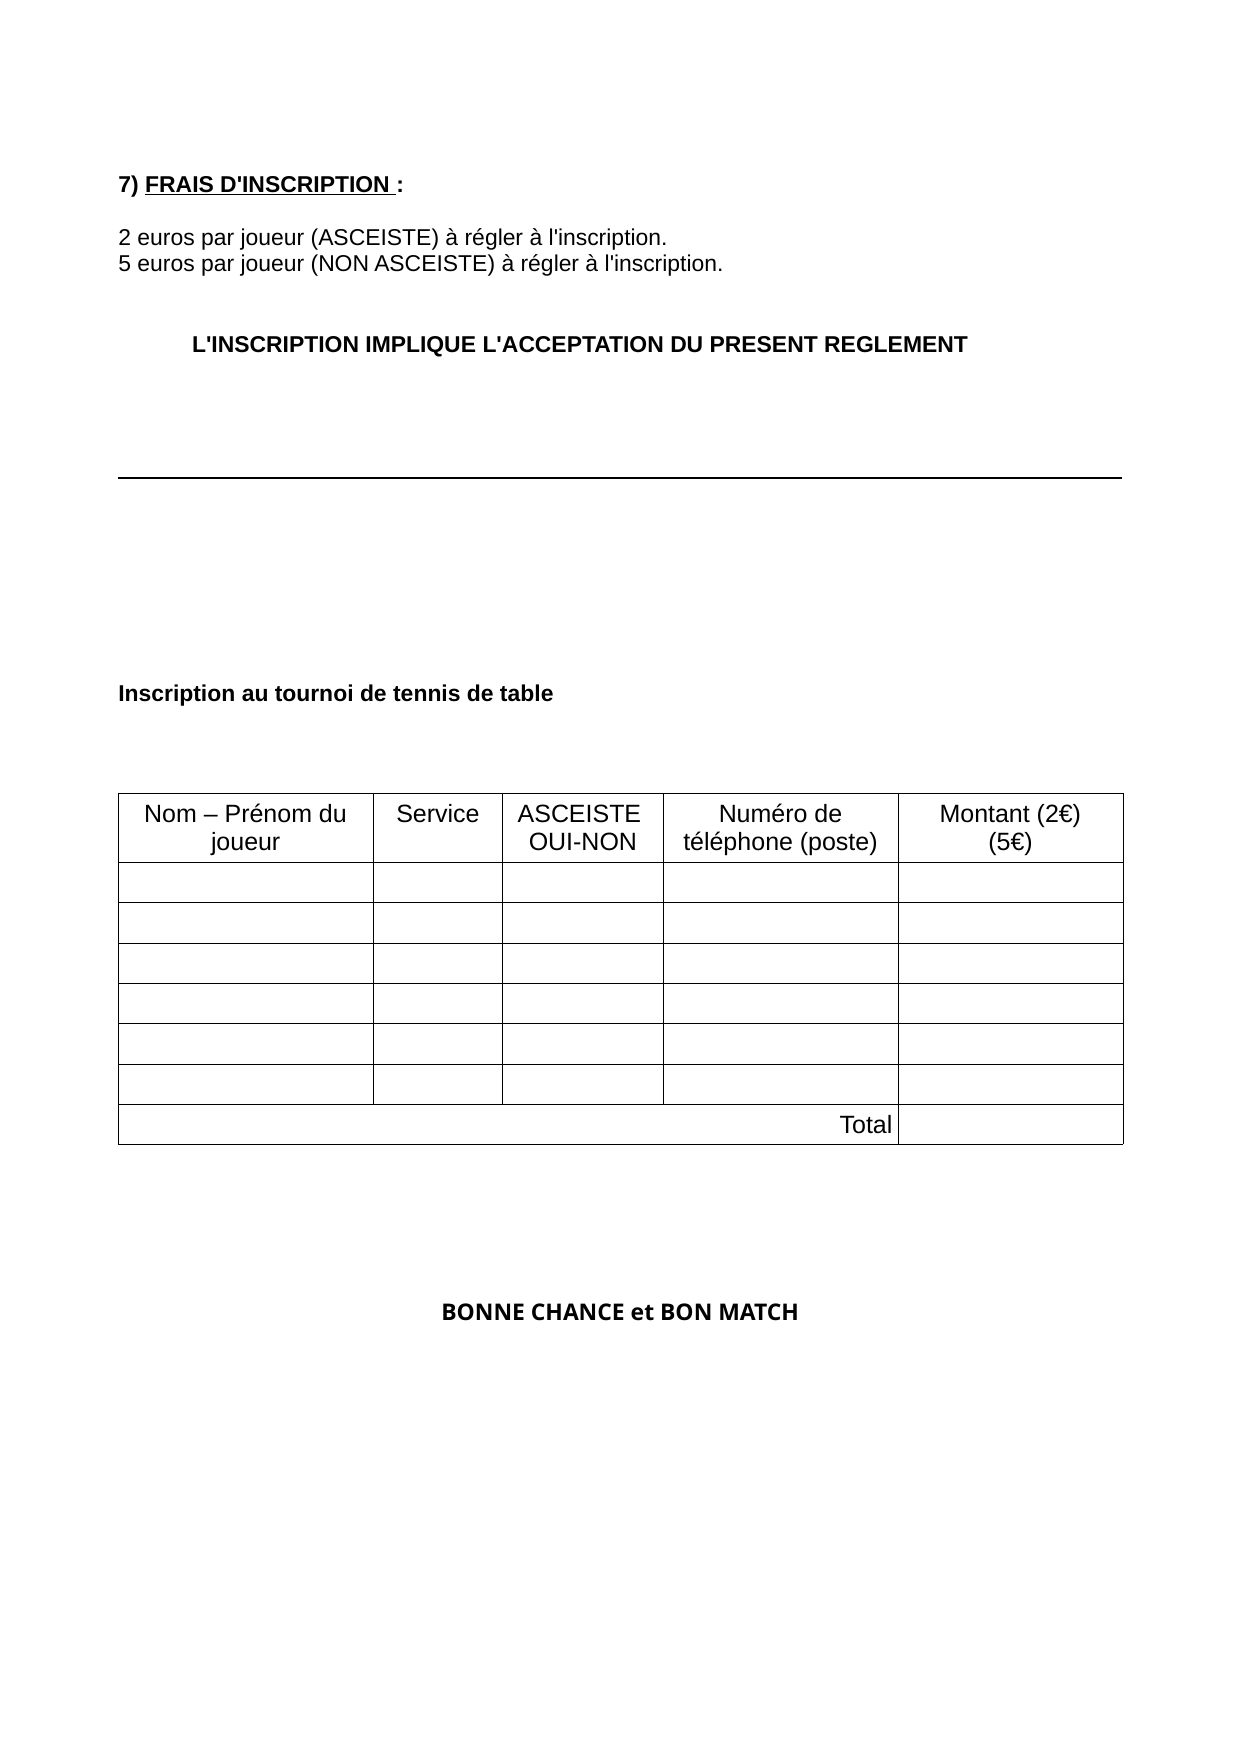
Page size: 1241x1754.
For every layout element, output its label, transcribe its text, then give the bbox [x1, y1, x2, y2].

table_cell [899, 944, 1123, 983]
table_cell [899, 984, 1123, 1023]
text 2 euros par joueur (ASCEISTE) à régler à l'inscription. [118, 223, 1122, 250]
table_header ASCEISTE OUI-NON [503, 794, 663, 862]
table_cell [664, 863, 898, 902]
table_cell [899, 1065, 1123, 1104]
table_cell [374, 903, 502, 942]
table_cell [374, 1024, 502, 1063]
table_cell [899, 863, 1123, 902]
table_cell [664, 944, 898, 983]
table_cell [119, 944, 373, 983]
table_cell [664, 1065, 898, 1104]
table_cell [119, 1024, 373, 1063]
table_cell [664, 1024, 898, 1063]
table_cell [899, 903, 1123, 942]
text Inscription au tournoi de tennis de table [118, 680, 1122, 707]
table_cell [119, 984, 373, 1023]
text L'INSCRIPTION IMPLIQUE L'ACCEPTATION DU PRESENT REGLEMENT [118, 331, 1122, 358]
text BONNE CHANCE et BON MATCH [118, 1296, 1122, 1327]
table_header Service [374, 794, 502, 862]
table_cell [664, 984, 898, 1023]
table_header Nom – Prénom du joueur [119, 794, 373, 862]
table_cell [503, 1065, 663, 1104]
table_cell Total [119, 1105, 898, 1144]
table_cell [503, 944, 663, 983]
table_header Numéro de téléphone (poste) [664, 794, 898, 862]
table_cell [119, 1065, 373, 1104]
table_cell [374, 984, 502, 1023]
table_cell [503, 984, 663, 1023]
table_cell [503, 863, 663, 902]
table_cell [503, 903, 663, 942]
table_cell [374, 944, 502, 983]
table_cell [899, 1024, 1123, 1063]
table_header Montant (2€) (5€) [899, 794, 1123, 862]
table_cell [503, 1024, 663, 1063]
table_cell [899, 1105, 1123, 1144]
text 7) FRAIS D'INSCRIPTION : [118, 171, 1122, 197]
table_cell [664, 903, 898, 942]
text 5 euros par joueur (NON ASCEISTE) à régler à l'inscription. [118, 250, 1122, 276]
table_cell [119, 903, 373, 942]
table_cell [119, 863, 373, 902]
table_cell [374, 863, 502, 902]
table_cell [374, 1065, 502, 1104]
